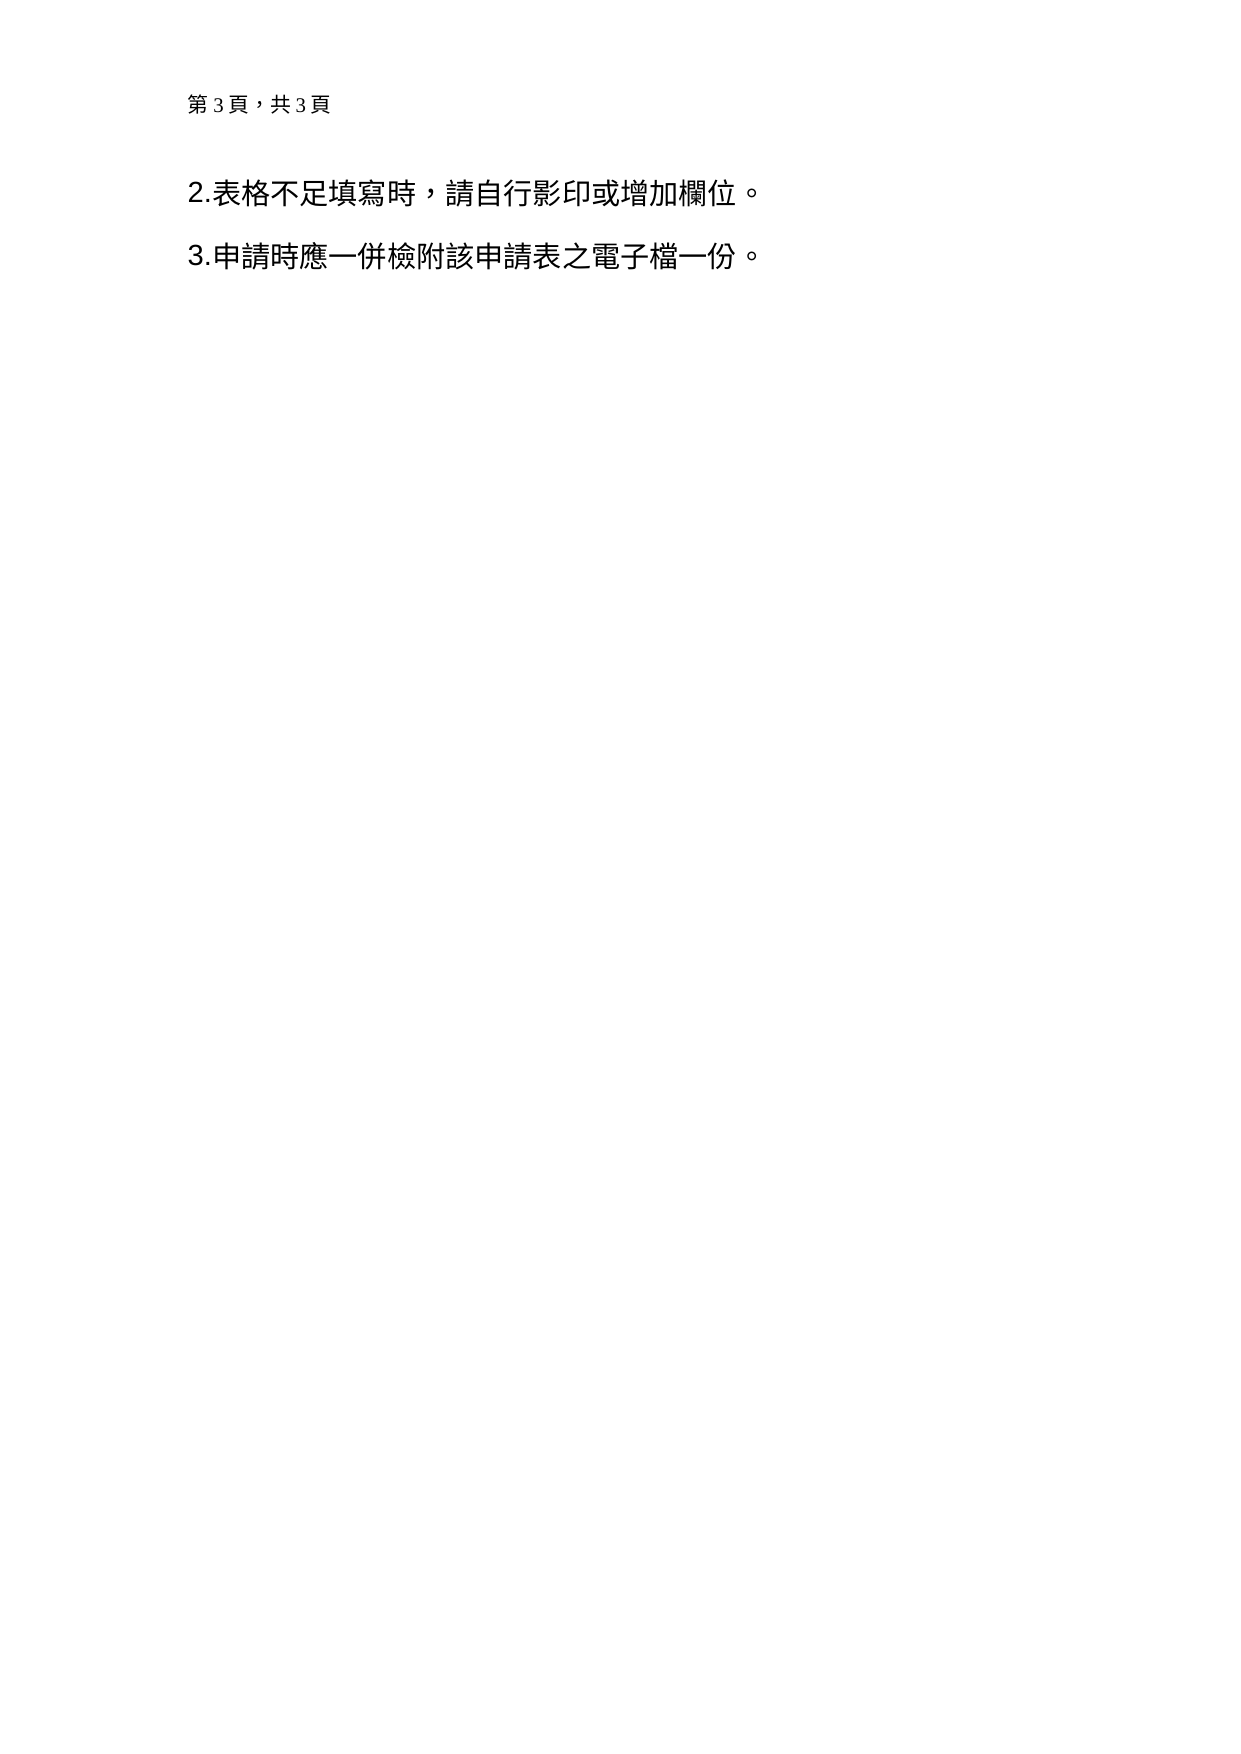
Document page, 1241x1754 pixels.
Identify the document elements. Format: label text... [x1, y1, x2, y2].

text 3.申請時應一併檢附該申請表之電子檔一份。 [187, 213, 1053, 275]
text 2.表格不足填寫時，請自行影印或增加欄位。 [187, 150, 1053, 213]
